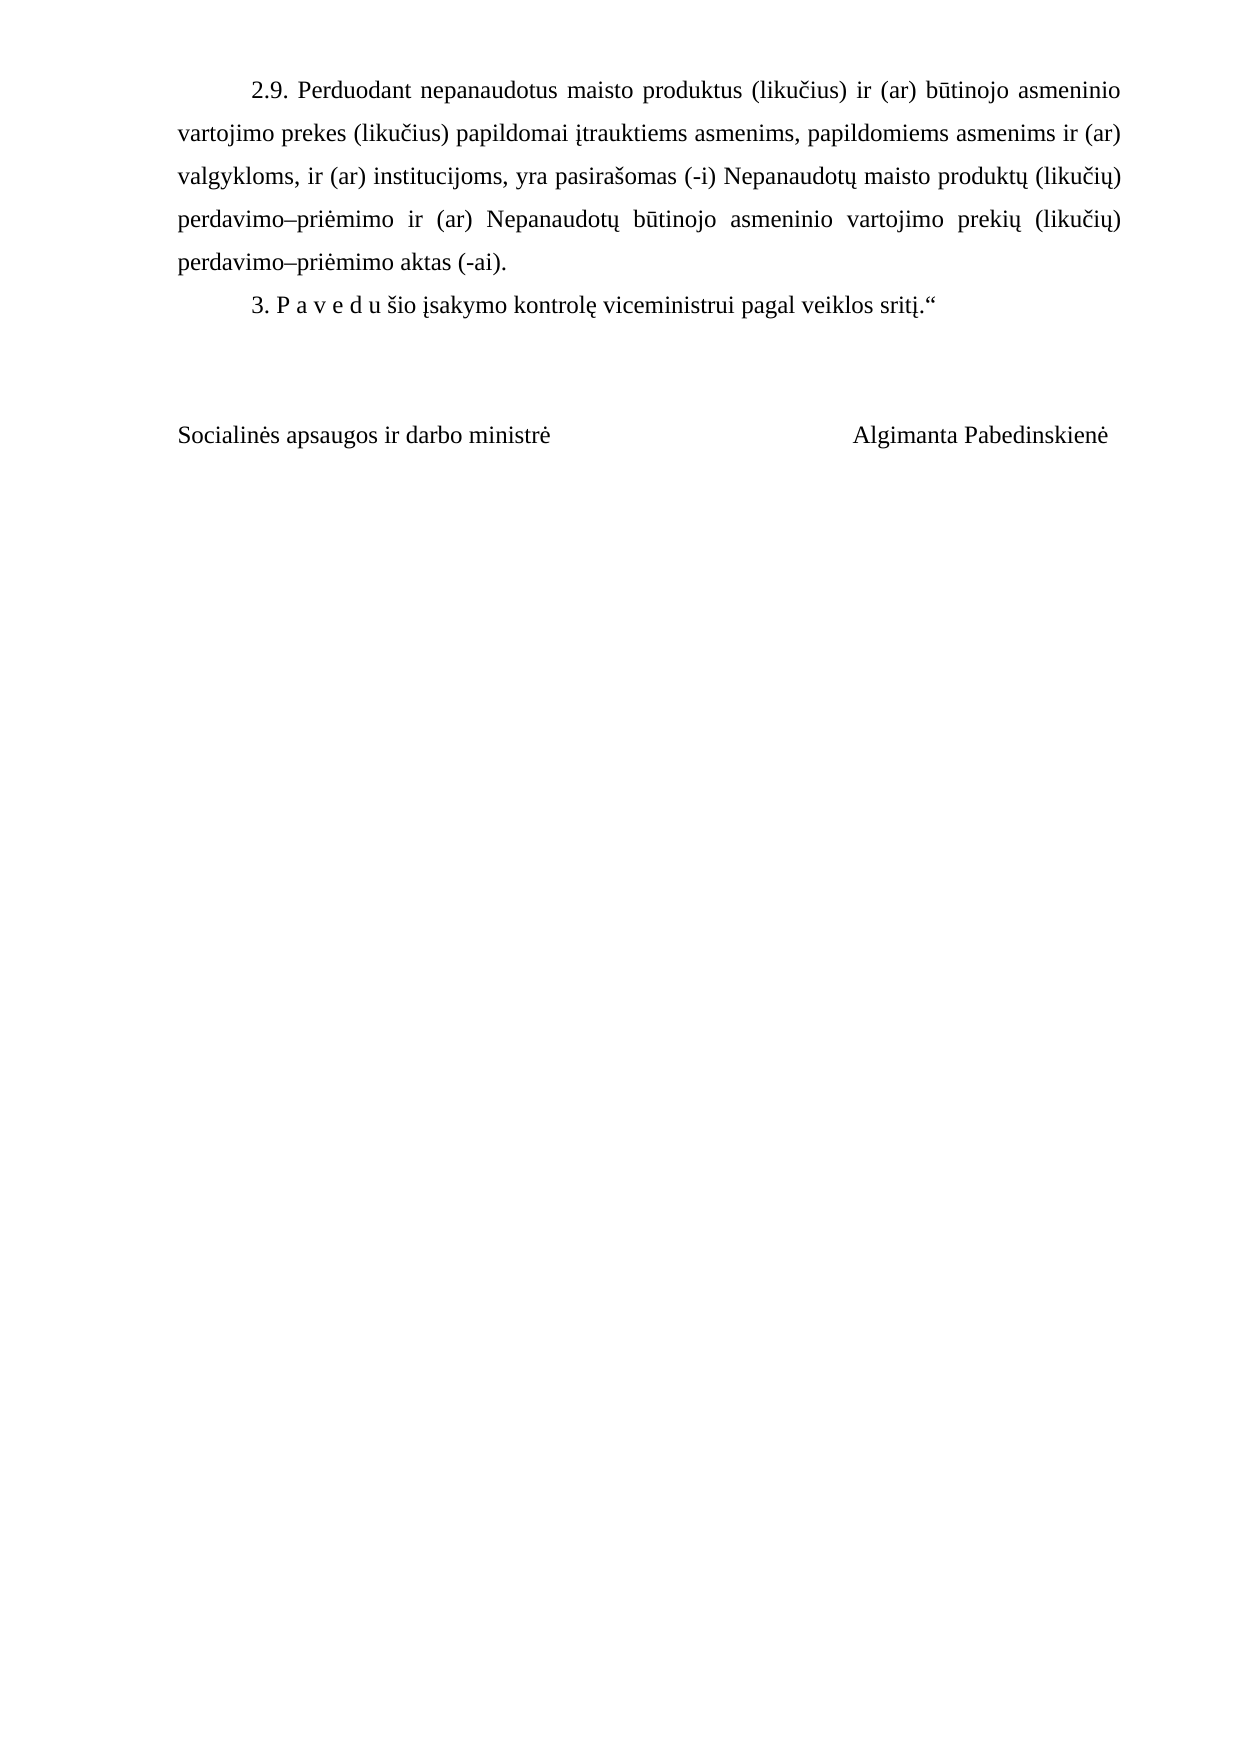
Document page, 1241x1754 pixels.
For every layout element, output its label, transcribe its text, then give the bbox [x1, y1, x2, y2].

text Socialinės apsaugos ir darbo ministrė Algimanta Pabedinskienė [177, 420, 1122, 449]
text 3. P a v e d u šio įsakymo kontrolę viceministrui pagal veiklos sritį.“ [177, 291, 1122, 319]
text 2.9. Perduodant nepanaudotus maisto produktus (likučius) ir (ar) būtinojo asmeninio vartojimo prekes (likučius) papildomai įtrauktiems asmenims, papildomiems asmenims ir (ar) valgykloms, ir (ar) institucijoms, yra pasirašomas (-i) Nepanaudotų maisto produktų (likučių) perdavimo–priėmimo ir (ar) Nepanaudotų būtinojo asmeninio vartojimo prekių (likučių) perdavimo–priėmimo aktas (-ai). [177, 75, 1122, 276]
